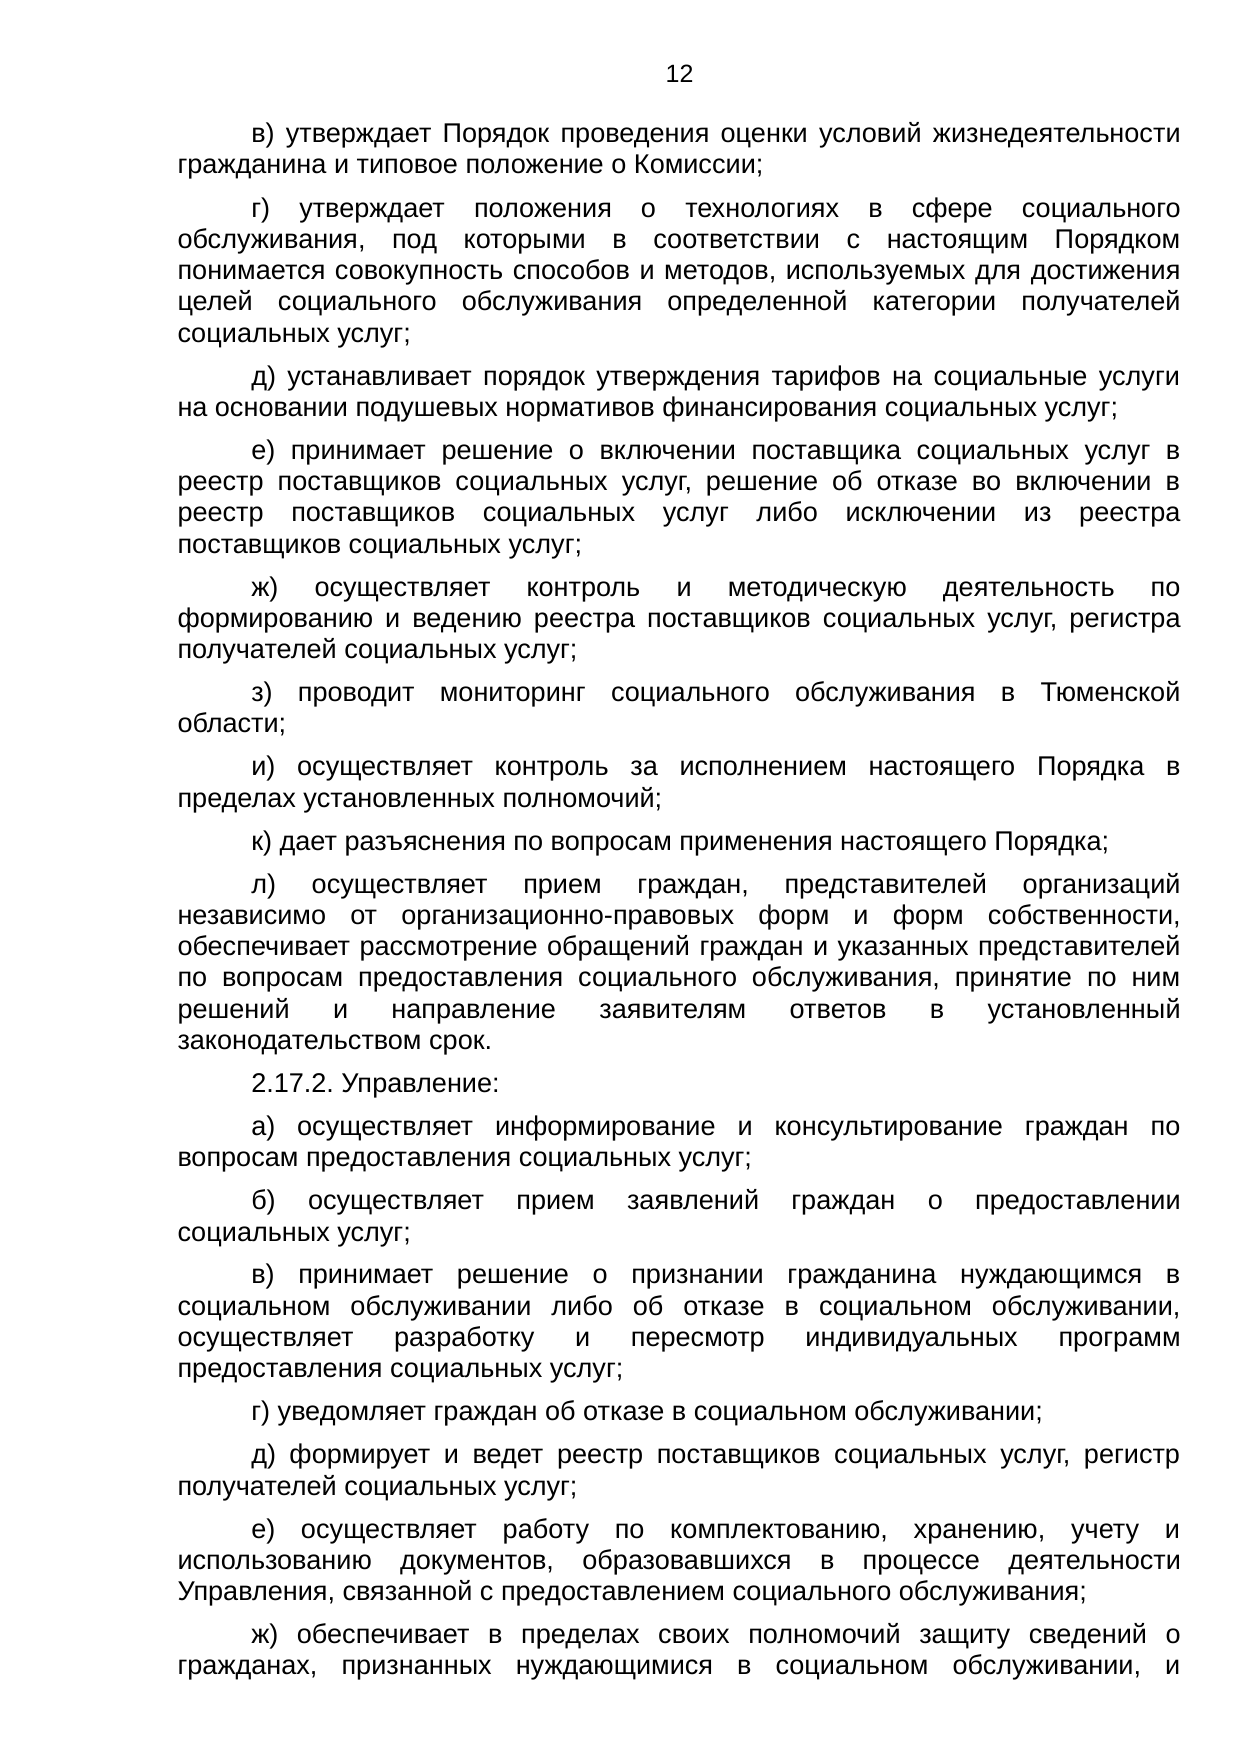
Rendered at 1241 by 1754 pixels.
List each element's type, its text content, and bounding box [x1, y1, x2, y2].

text ж) обеспечивает в пределах своих полномочий защиту сведений о гражданах, признанных нуждающимися в социальном обслуживании, и [177, 1618, 1181, 1681]
text 2.17.2. Управление: [177, 1067, 1181, 1098]
text е) осуществляет работу по комплектованию, хранению, учету и использованию документов, образовавшихся в процессе деятельности Управления, связанной с предоставлением социального обслуживания; [177, 1513, 1181, 1606]
text ж) осуществляет контроль и методическую деятельность по формированию и ведению реестра поставщиков социальных услуг, регистра получателей социальных услуг; [177, 571, 1181, 664]
text б) осуществляет прием заявлений граждан о предоставлении социальных услуг; [177, 1184, 1181, 1247]
text з) проводит мониторинг социального обслуживания в Тюменской области; [177, 676, 1181, 739]
text в) утверждает Порядок проведения оценки условий жизнедеятельности гражданина и типовое положение о Комиссии; [177, 117, 1181, 180]
text а) осуществляет информирование и консультирование граждан по вопросам предоставления социальных услуг; [177, 1110, 1181, 1172]
text д) формирует и ведет реестр поставщиков социальных услуг, регистр получателей социальных услуг; [177, 1438, 1181, 1501]
text д) устанавливает порядок утверждения тарифов на социальные услуги на основании подушевых нормативов финансирования социальных услуг; [177, 359, 1181, 422]
text л) осуществляет прием граждан, представителей организаций независимо от организационно-правовых форм и форм собственности, обеспечивает рассмотрение обращений граждан и указанных представителей по вопросам предоставления социального обслуживания, принятие по ним решений и направление заявителям ответов в установленный законодательством срок. [177, 868, 1181, 1055]
text в) принимает решение о признании гражданина нуждающимся в социальном обслуживании либо об отказе в социальном обслуживании, осуществляет разработку и пересмотр индивидуальных программ предоставления социальных услуг; [177, 1258, 1181, 1383]
text е) принимает решение о включении поставщика социальных услуг в реестр поставщиков социальных услуг, решение об отказе во включении в реестр поставщиков социальных услуг либо исключении из реестра поставщиков социальных услуг; [177, 434, 1181, 559]
text г) утверждает положения о технологиях в сфере социального обслуживания, под которыми в соответствии с настоящим Порядком понимается совокупность способов и методов, используемых для достижения целей социального обслуживания определенной категории получателей социальных услуг; [177, 192, 1181, 348]
text и) осуществляет контроль за исполнением настоящего Порядка в пределах установленных полномочий; [177, 750, 1181, 813]
text г) уведомляет граждан об отказе в социальном обслуживании; [177, 1395, 1181, 1427]
text к) дает разъяснения по вопросам применения настоящего Порядка; [177, 825, 1181, 856]
